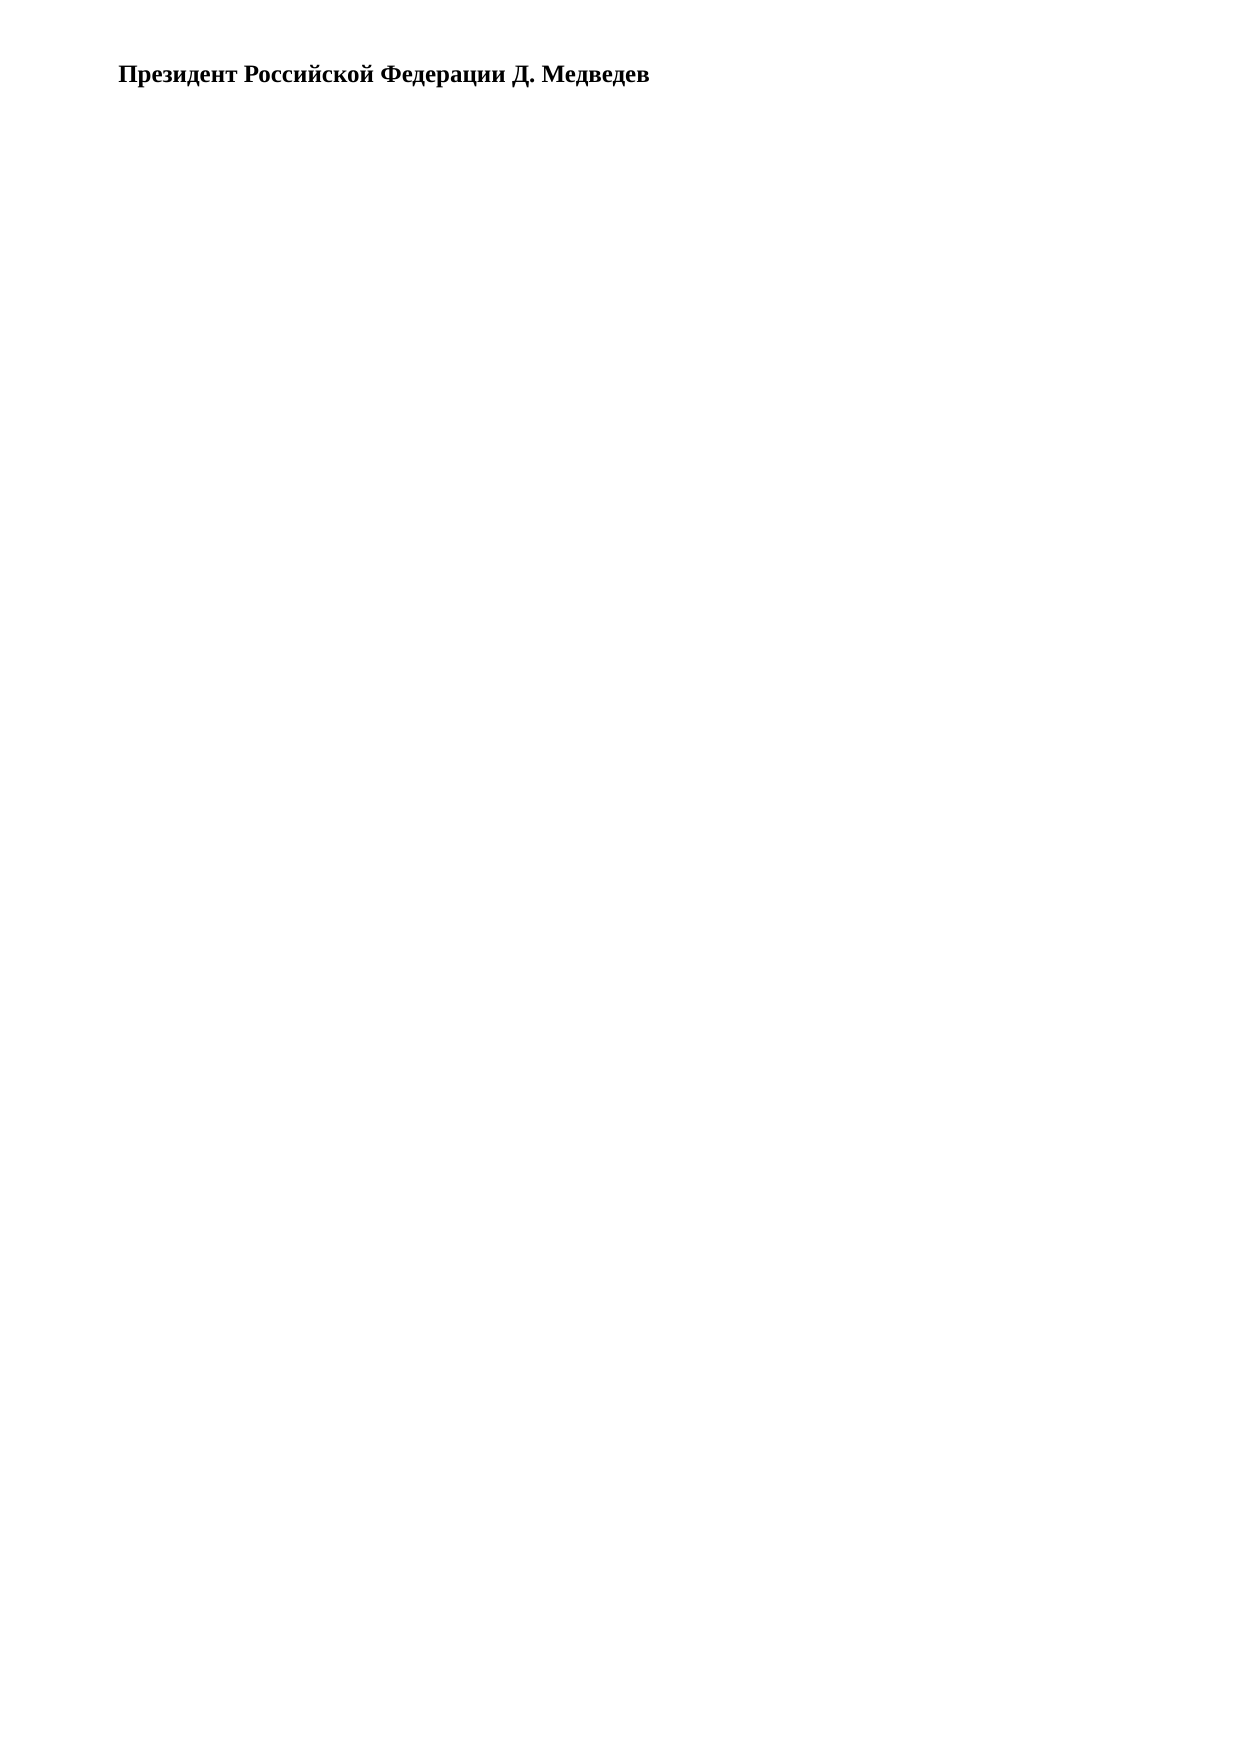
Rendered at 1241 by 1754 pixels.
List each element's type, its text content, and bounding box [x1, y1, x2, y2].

text Президент Российской Федерации Д. Медведев [118, 59, 1122, 88]
